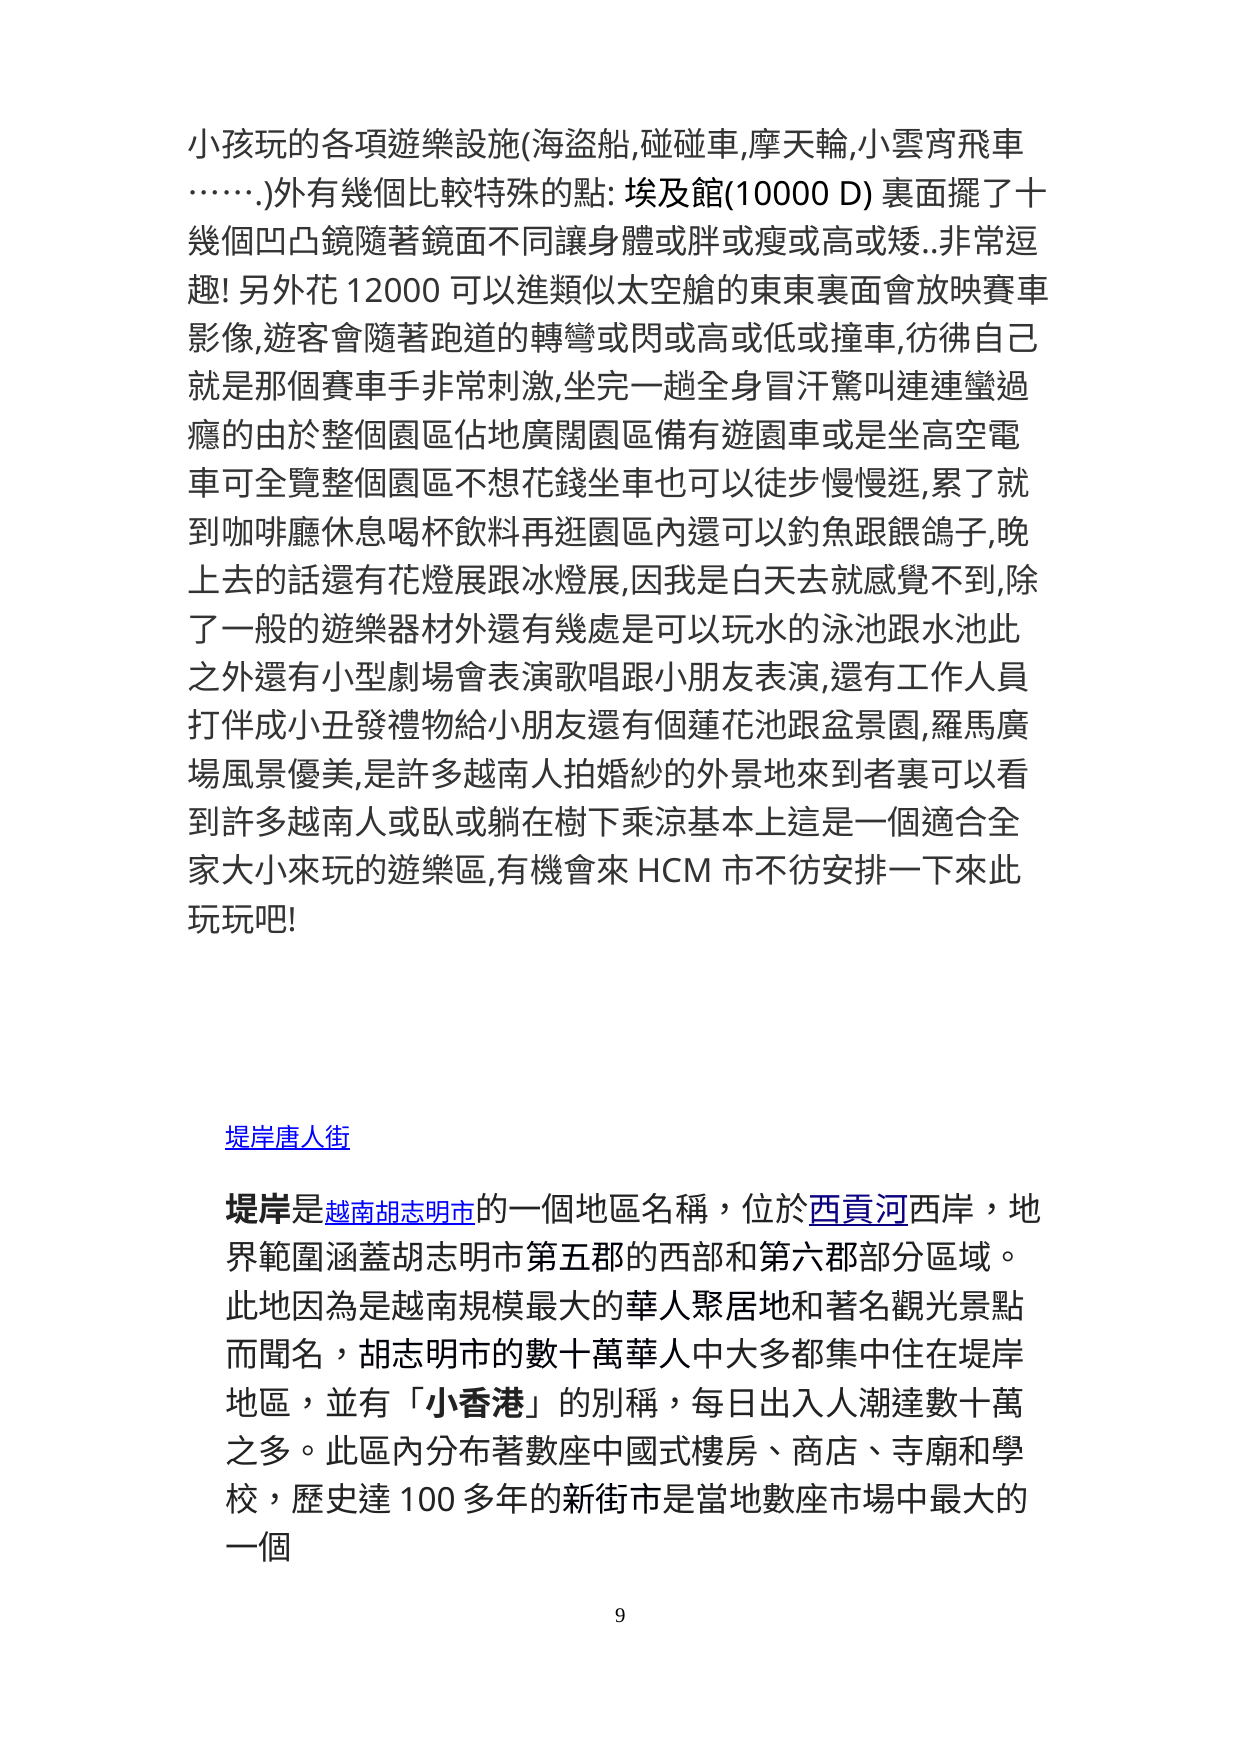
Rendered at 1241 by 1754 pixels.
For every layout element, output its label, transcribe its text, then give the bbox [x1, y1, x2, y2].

text 小孩玩的各項遊樂設施(海盜船,碰碰車,摩天輪,小雲宵飛車…….)外有幾個比較特殊的點: 埃及館(10000 D) 裏面擺了十幾個凹凸鏡隨著鏡面不同讓身體或胖或瘦或高或矮..非常逗趣! 另外花12000 可以進類似太空艙的東東裏面會放映賽車影像,遊客會隨著跑道的轉彎或閃或高或低或撞車,彷彿自己就是那個賽車手非常刺激,坐完一趟全身冒汗驚叫連連蠻過癮的由於整個園區佔地廣闊園區備有遊園車或是坐高空電車可全覽整個園區不想花錢坐車也可以徒步慢慢逛,累了就到咖啡廳休息喝杯飲料再逛園區內還可以釣魚跟餵鴿子,晚上去的話還有花燈展跟冰燈展,因我是白天去就感覺不到,除了一般的遊樂器材外還有幾處是可以玩水的泳池跟水池此之外還有小型劇場會表演歌唱跟小朋友表演,還有工作人員打伴成小丑發禮物給小朋友還有個蓮花池跟盆景園,羅馬廣場風景優美,是許多越南人拍婚紗的外景地來到者裏可以看到許多越南人或臥或躺在樹下乘涼基本上這是一個適合全家大小來玩的遊樂區,有機會來HCM 市不彷安排一下來此玩玩吧! [187, 118, 1053, 941]
text 堤岸是越南胡志明市的一個地區名稱，位於西貢河西岸，地界範圍涵蓋胡志明市第五郡的西部和第六郡部分區域。此地因為是越南規模最大的華人聚居地和著名觀光景點而聞名，胡志明市的數十萬華人中大多都集中住在堤岸地區，並有「小香港」的別稱，每日出入人潮達數十萬之多。此區內分布著數座中國式樓房、商店、寺廟和學校，歷史達100多年的新街市是當地數座市場中最大的一個 [225, 1182, 1053, 1569]
text 堤岸唐人街 [225, 1119, 1053, 1153]
